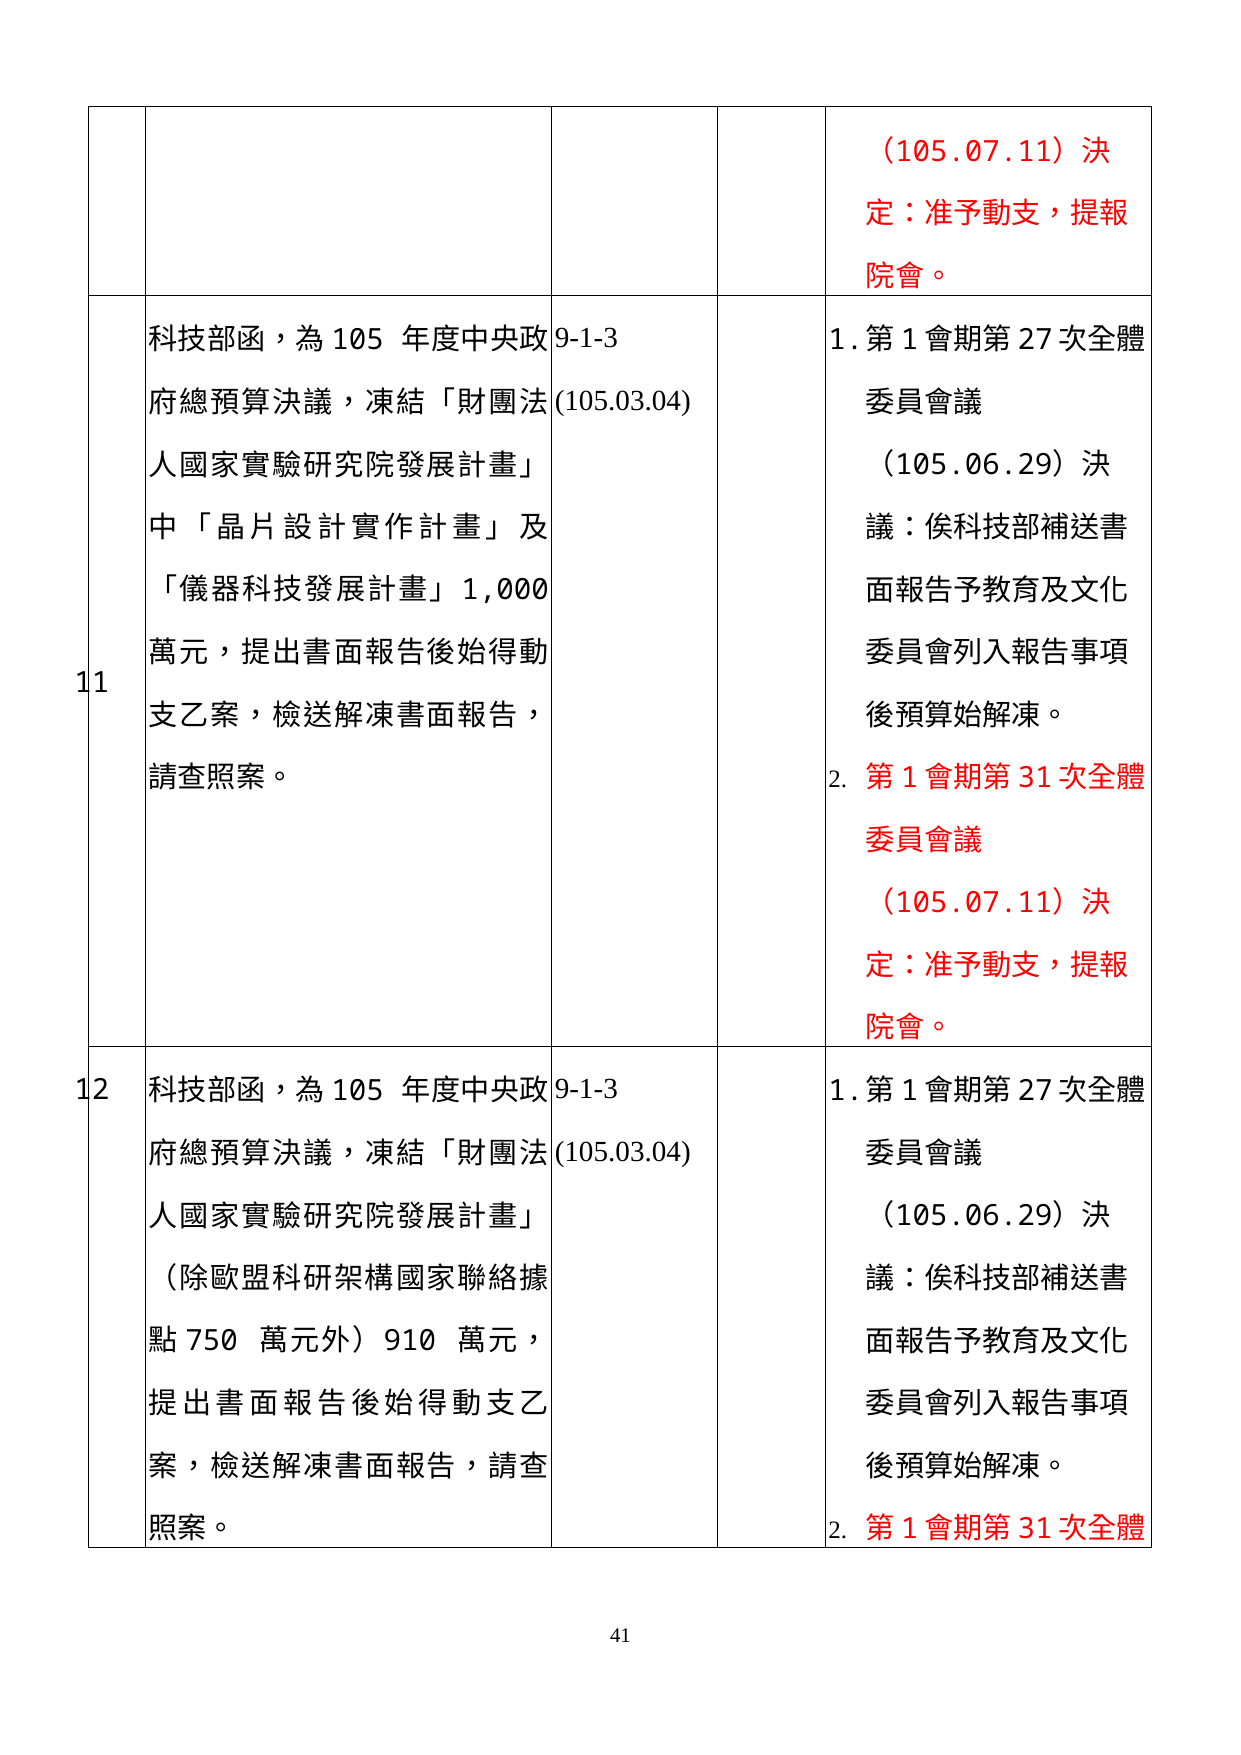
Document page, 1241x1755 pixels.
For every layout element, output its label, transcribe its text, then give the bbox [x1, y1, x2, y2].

table_cell [89, 1047, 145, 1547]
table_cell 科技部函，為105 年度中央政府總預算決議，凍結「財團法人國家實驗研究院發展計畫」（除歐盟科研架構國家聯絡據點750 萬元外）910 萬元，提出書面報告後始得動支乙案，檢送解凍書面報告，請查照案。 [146, 1047, 551, 1547]
table_cell [718, 1047, 825, 1547]
table_cell 第1會期第27次全體委員會議（105.06.29）決議：俟科技部補送書面報告予教育及文化委員會列入報告事項後預算始解凍。 第1會期第31次全體委員會議（105.07.11）決定：准予動支，提報院會。 [826, 296, 1151, 1046]
table_cell [552, 107, 717, 294]
table_cell 第1會期第27次全體委員會議（105.06.29）決議：俟科技部補送書面報告予教育及文化委員會列入報告事項後預算始解凍。 第1會期第31次全體委員會議（105.07.11）決定：准予動支，提報院會。 [826, 1047, 1151, 1547]
table_cell 科技部函，為105 年度中央政府總預算決議，凍結「財團法人國家實驗研究院發展計畫」中「晶片設計實作計畫」及「儀器科技發展計畫」1,000 萬元，提出書面報告後始得動支乙案，檢送解凍書面報告，請查照案。 [146, 296, 551, 1046]
table_cell 9-1-3 (105.03.04) [552, 1047, 717, 1547]
table_cell [146, 107, 551, 294]
table_cell [89, 296, 145, 1046]
table_cell 9-1-3 (105.03.04) [552, 296, 717, 1046]
table_cell [718, 296, 825, 1046]
table_cell [89, 107, 145, 294]
table_cell （105.07.11）決定：准予動支，提報院會。 [826, 107, 1151, 294]
table_cell [718, 107, 825, 294]
